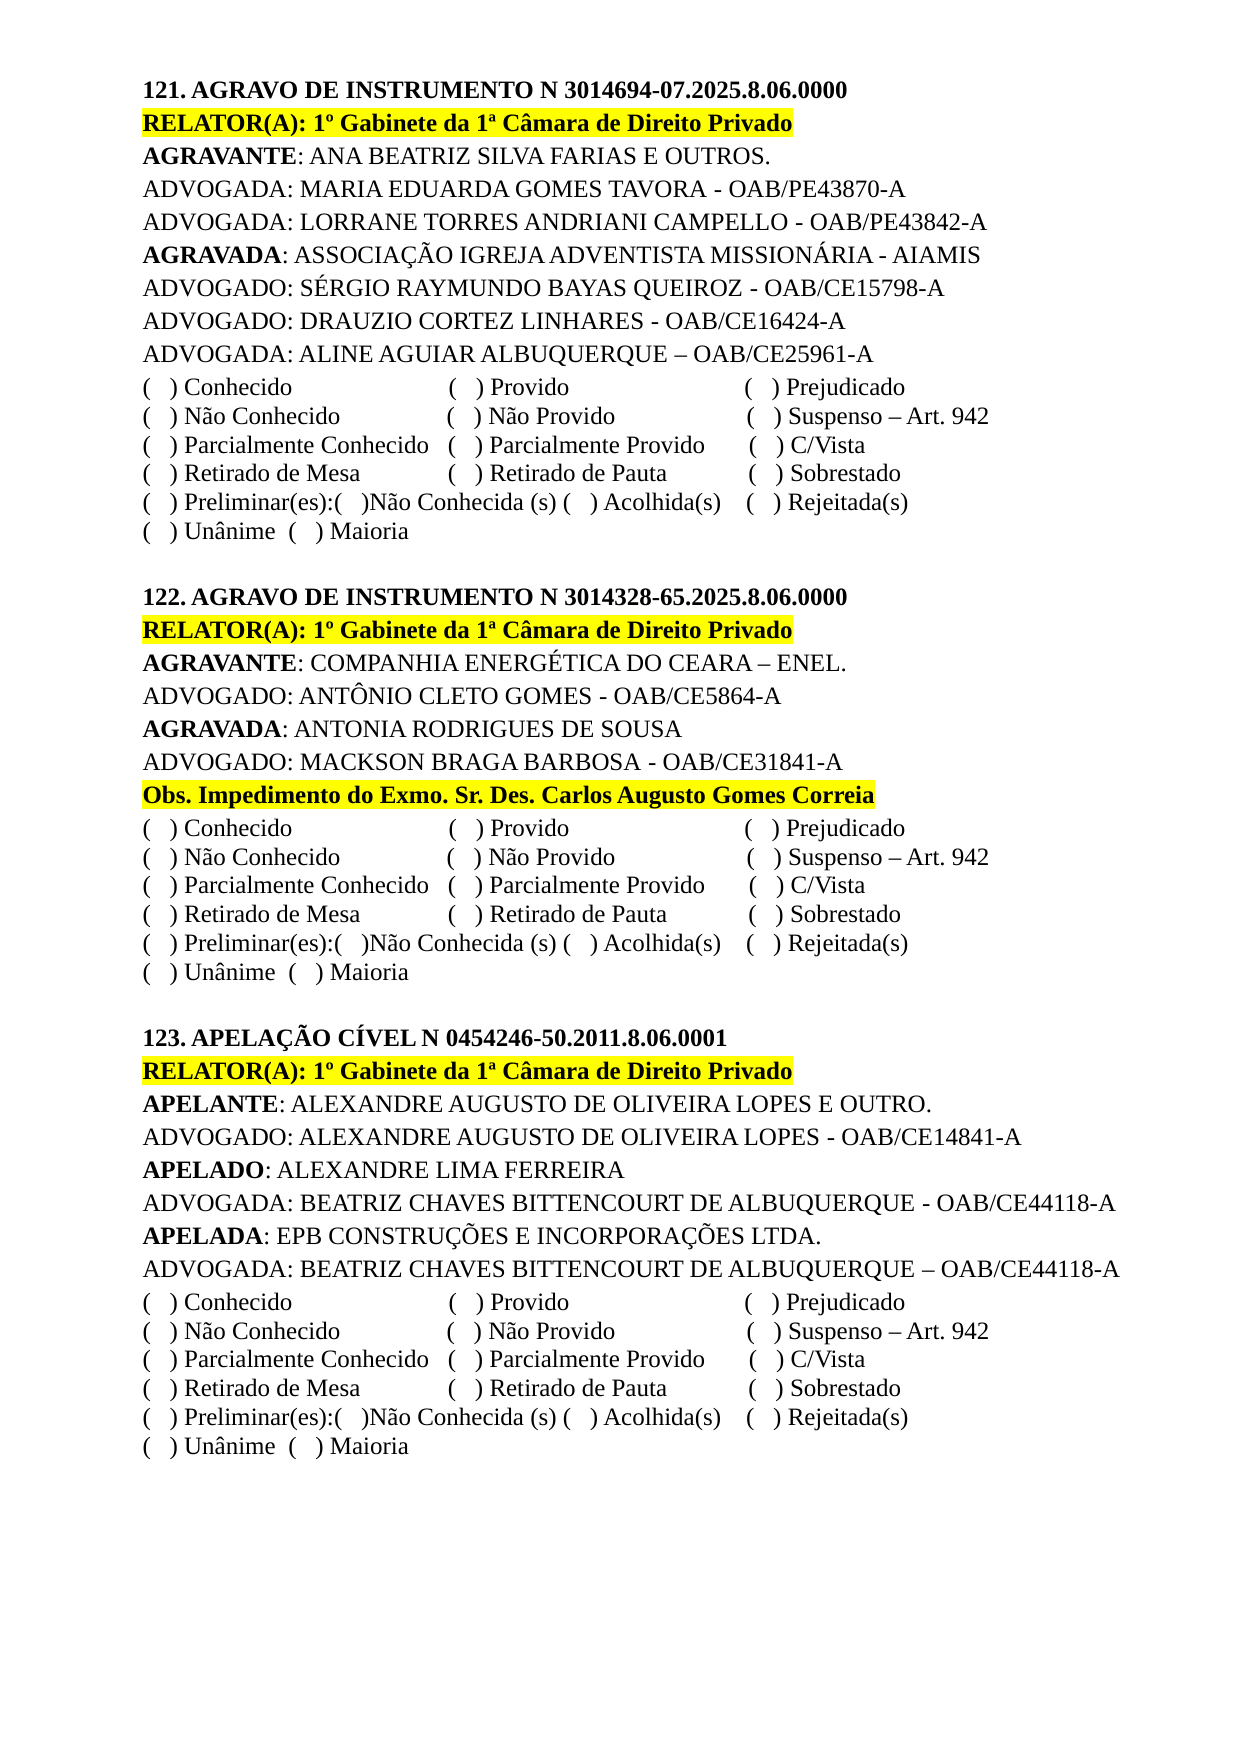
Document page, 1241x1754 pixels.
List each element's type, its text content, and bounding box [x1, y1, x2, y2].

text ( ) Preliminar(es):( )Não Conhecida (s) ( ) Acolhida(s) ( ) Rejeitada(s) [142, 487, 1158, 516]
text ( ) Unânime ( ) Maioria 122. AGRAVO DE INSTRUMENTO N 3014328-65.2025.8.06.0000 RELATOR(A): 1º Gabinete da 1ª Câmara de Direito Privado AGRAVANTE: COMPANHIA ENERGÉTICA DO CEARA – ENEL. ADVOGADO: ANTÔNIO CLETO GOMES - OAB/CE5864-A AGRAVADA: ANTONIA RODRIGUES DE SOUSA ADVOGADO: MACKSON BRAGA BARBOSA - OAB/CE31841-A Obs. Impedimento do Exmo. Sr. Des. Carlos Augusto Gomes Correia [142, 516, 1141, 809]
text ( ) Unânime ( ) Maioria [142, 1431, 1141, 1526]
text ( ) Não Conhecido ( ) Não Provido ( ) Suspenso – Art. 942 [142, 401, 1158, 430]
text ( ) Conhecido ( ) Provido ( ) Prejudicado [142, 372, 1141, 401]
text ( ) Retirado de Mesa ( ) Retirado de Pauta ( ) Sobrestado [142, 458, 1158, 487]
text 121. AGRAVO DE INSTRUMENTO N 3014694-07.2025.8.06.0000 RELATOR(A): 1º Gabinete da 1ª Câmara de Direito Privado AGRAVANTE: ANA BEATRIZ SILVA FARIAS E OUTROS. ADVOGADA: MARIA EDUARDA GOMES TAVORA - OAB/PE43870-A ADVOGADA: LORRANE TORRES ANDRIANI CAMPELLO - OAB/PE43842-A AGRAVADA: ASSOCIAÇÃO IGREJA ADVENTISTA MISSIONÁRIA - AIAMIS ADVOGADO: SÉRGIO RAYMUNDO BAYAS QUEIROZ - OAB/CE15798-A ADVOGADO: DRAUZIO CORTEZ LINHARES - OAB/CE16424-A ADVOGADA: ALINE AGUIAR ALBUQUERQUE – OAB/CE25961-A [142, 75, 1141, 368]
text ( ) Não Conhecido ( ) Não Provido ( ) Suspenso – Art. 942 [142, 842, 1158, 871]
text ( ) Parcialmente Conhecido ( ) Parcialmente Provido ( ) C/Vista [142, 871, 1158, 899]
text ( ) Parcialmente Conhecido ( ) Parcialmente Provido ( ) C/Vista [142, 1344, 1158, 1373]
text ( ) Conhecido ( ) Provido ( ) Prejudicado [142, 813, 1141, 842]
text ( ) Preliminar(es):( )Não Conhecida (s) ( ) Acolhida(s) ( ) Rejeitada(s) [142, 1402, 1158, 1431]
text ( ) Preliminar(es):( )Não Conhecida (s) ( ) Acolhida(s) ( ) Rejeitada(s) [142, 928, 1158, 957]
text ( ) Parcialmente Conhecido ( ) Parcialmente Provido ( ) C/Vista [142, 430, 1158, 458]
text ( ) Conhecido ( ) Provido ( ) Prejudicado [142, 1287, 1141, 1316]
text ( ) Não Conhecido ( ) Não Provido ( ) Suspenso – Art. 942 [142, 1316, 1158, 1344]
text ( ) Retirado de Mesa ( ) Retirado de Pauta ( ) Sobrestado [142, 1373, 1158, 1402]
text ( ) Unânime ( ) Maioria 123. APELAÇÃO CÍVEL N 0454246-50.2011.8.06.0001 RELATOR(A): 1º Gabinete da 1ª Câmara de Direito Privado APELANTE: ALEXANDRE AUGUSTO DE OLIVEIRA LOPES E OUTRO. ADVOGADO: ALEXANDRE AUGUSTO DE OLIVEIRA LOPES - OAB/CE14841-A APELADO: ALEXANDRE LIMA FERREIRA ADVOGADA: BEATRIZ CHAVES BITTENCOURT DE ALBUQUERQUE - OAB/CE44118-A APELADA: EPB CONSTRUÇÕES E INCORPORAÇÕES LTDA. ADVOGADA: BEATRIZ CHAVES BITTENCOURT DE ALBUQUERQUE – OAB/CE44118-A [142, 957, 1141, 1283]
text ( ) Retirado de Mesa ( ) Retirado de Pauta ( ) Sobrestado [142, 899, 1158, 928]
